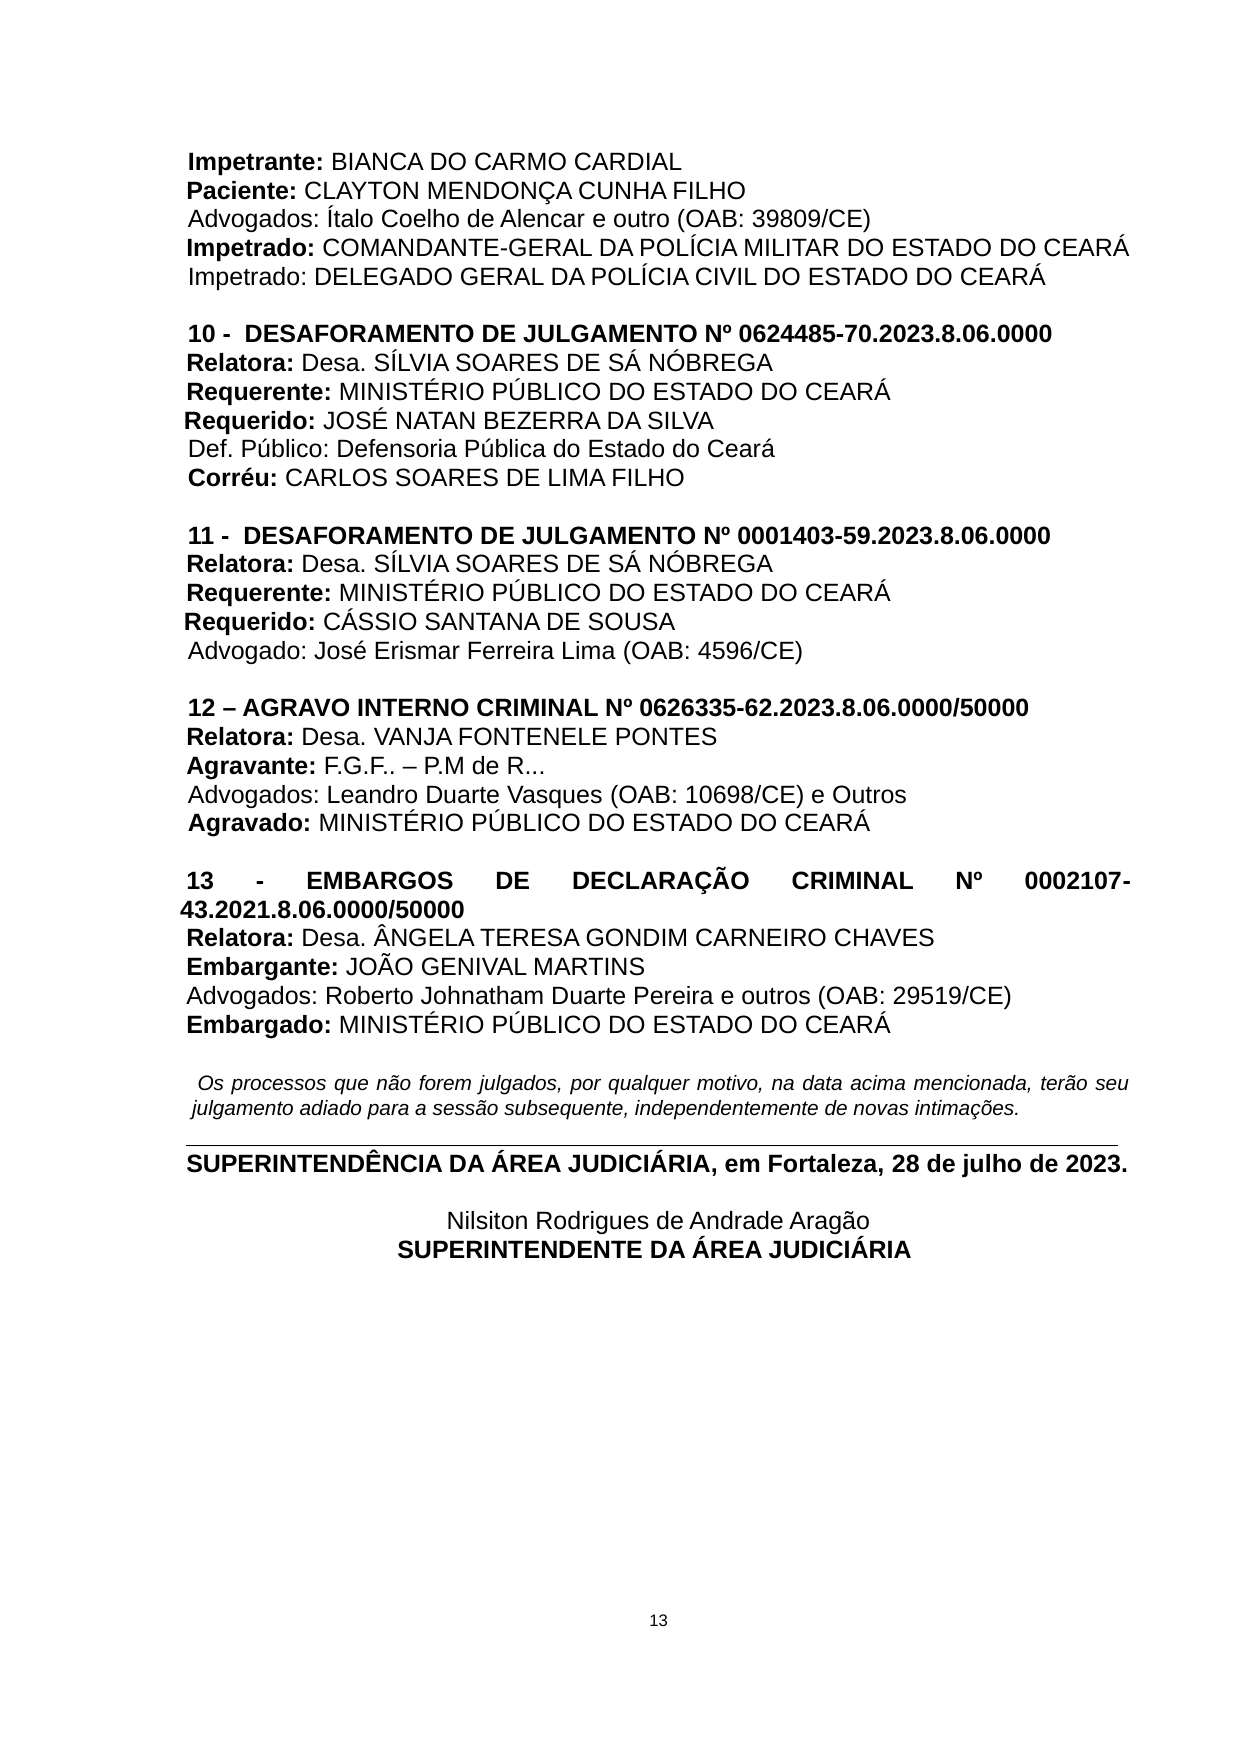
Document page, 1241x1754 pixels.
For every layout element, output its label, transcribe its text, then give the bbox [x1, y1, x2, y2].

text ___________________________________________________________________ [186, 1120, 1131, 1148]
text Impetrado: COMANDANTE-GERAL DA POLÍCIA MILITAR DO ESTADO DO CEARÁ [97, 233, 1131, 262]
text Requerente: MINISTÉRIO PÚBLICO DO ESTADO DO CEARÁ [186, 578, 1131, 607]
text Paciente: CLAYTON MENDONÇA CUNHA FILHO [186, 176, 1131, 204]
text SUPERINTENDENTE DA ÁREA JUDICIÁRIA [151, 1235, 1131, 1263]
text Embargante: JOÃO GENIVAL MARTINS [151, 952, 1131, 981]
text Impetrado: DELEGADO GERAL DA POLÍCIA CIVIL DO ESTADO DO CEARÁ [97, 262, 1131, 291]
text Requerido: JOSÉ NATAN BEZERRA DA SILVA [151, 406, 1131, 434]
text Embargado: MINISTÉRIO PÚBLICO DO ESTADO DO CEARÁ [151, 1009, 1131, 1038]
text Def. Público: Defensoria Pública do Estado do Ceará [97, 434, 1131, 463]
text Relatora: Desa. VANJA FONTENELE PONTES [186, 722, 1131, 751]
text Advogados: Roberto Johnatham Duarte Pereira e outros (OAB: 29519/CE) [151, 981, 1131, 1009]
text Agravado: MINISTÉRIO PÚBLICO DO ESTADO DO CEARÁ [97, 808, 1131, 837]
text Advogado: José Erismar Ferreira Lima (OAB: 4596/CE) [97, 636, 1131, 664]
text Relatora: Desa. SÍLVIA SOARES DE SÁ NÓBREGA [186, 549, 1131, 578]
text Advogados: Leandro Duarte Vasques (OAB: 10698/CE) e Outros [97, 779, 1131, 808]
text Agravante: F.G.F.. – P.M de R... [186, 751, 1131, 779]
text Advogados: Ítalo Coelho de Alencar e outro (OAB: 39809/CE) [97, 204, 1131, 233]
text Nilsiton Rodrigues de Andrade Aragão [186, 1206, 1131, 1235]
text SUPERINTENDÊNCIA DA ÁREA JUDICIÁRIA, em Fortaleza, 28 de julho de 2023. [186, 1148, 1131, 1177]
text Relatora: Desa. ÂNGELA TERESA GONDIM CARNEIRO CHAVES [151, 923, 1131, 952]
text 13 - EMBARGOS DE DECLARAÇÃO CRIMINAL Nº 0002107-43.2021.8.06.0000/50000 [180, 866, 1131, 923]
text Impetrante: BIANCA DO CARMO CARDIAL [97, 147, 1131, 176]
text 11 - DESAFORAMENTO DE JULGAMENTO Nº 0001403-59.2023.8.06.0000 [97, 521, 1131, 549]
text Requerente: MINISTÉRIO PÚBLICO DO ESTADO DO CEARÁ [186, 377, 1131, 406]
text 10 - DESAFORAMENTO DE JULGAMENTO Nº 0624485-70.2023.8.06.0000 [97, 319, 1131, 348]
text Relatora: Desa. SÍLVIA SOARES DE SÁ NÓBREGA [186, 348, 1131, 377]
text 12 – AGRAVO INTERNO CRIMINAL Nº 0626335-62.2023.8.06.0000/50000 [97, 693, 1131, 722]
text Os processos que não forem julgados, por qualquer motivo, na data acima mencionada, terão seu julgamento adiado para a sessão subsequente, independentemente de novas intimações. [156, 1067, 1131, 1120]
text Corréu: CARLOS SOARES DE LIMA FILHO [97, 463, 1131, 492]
text Requerido: CÁSSIO SANTANA DE SOUSA [151, 607, 1131, 636]
